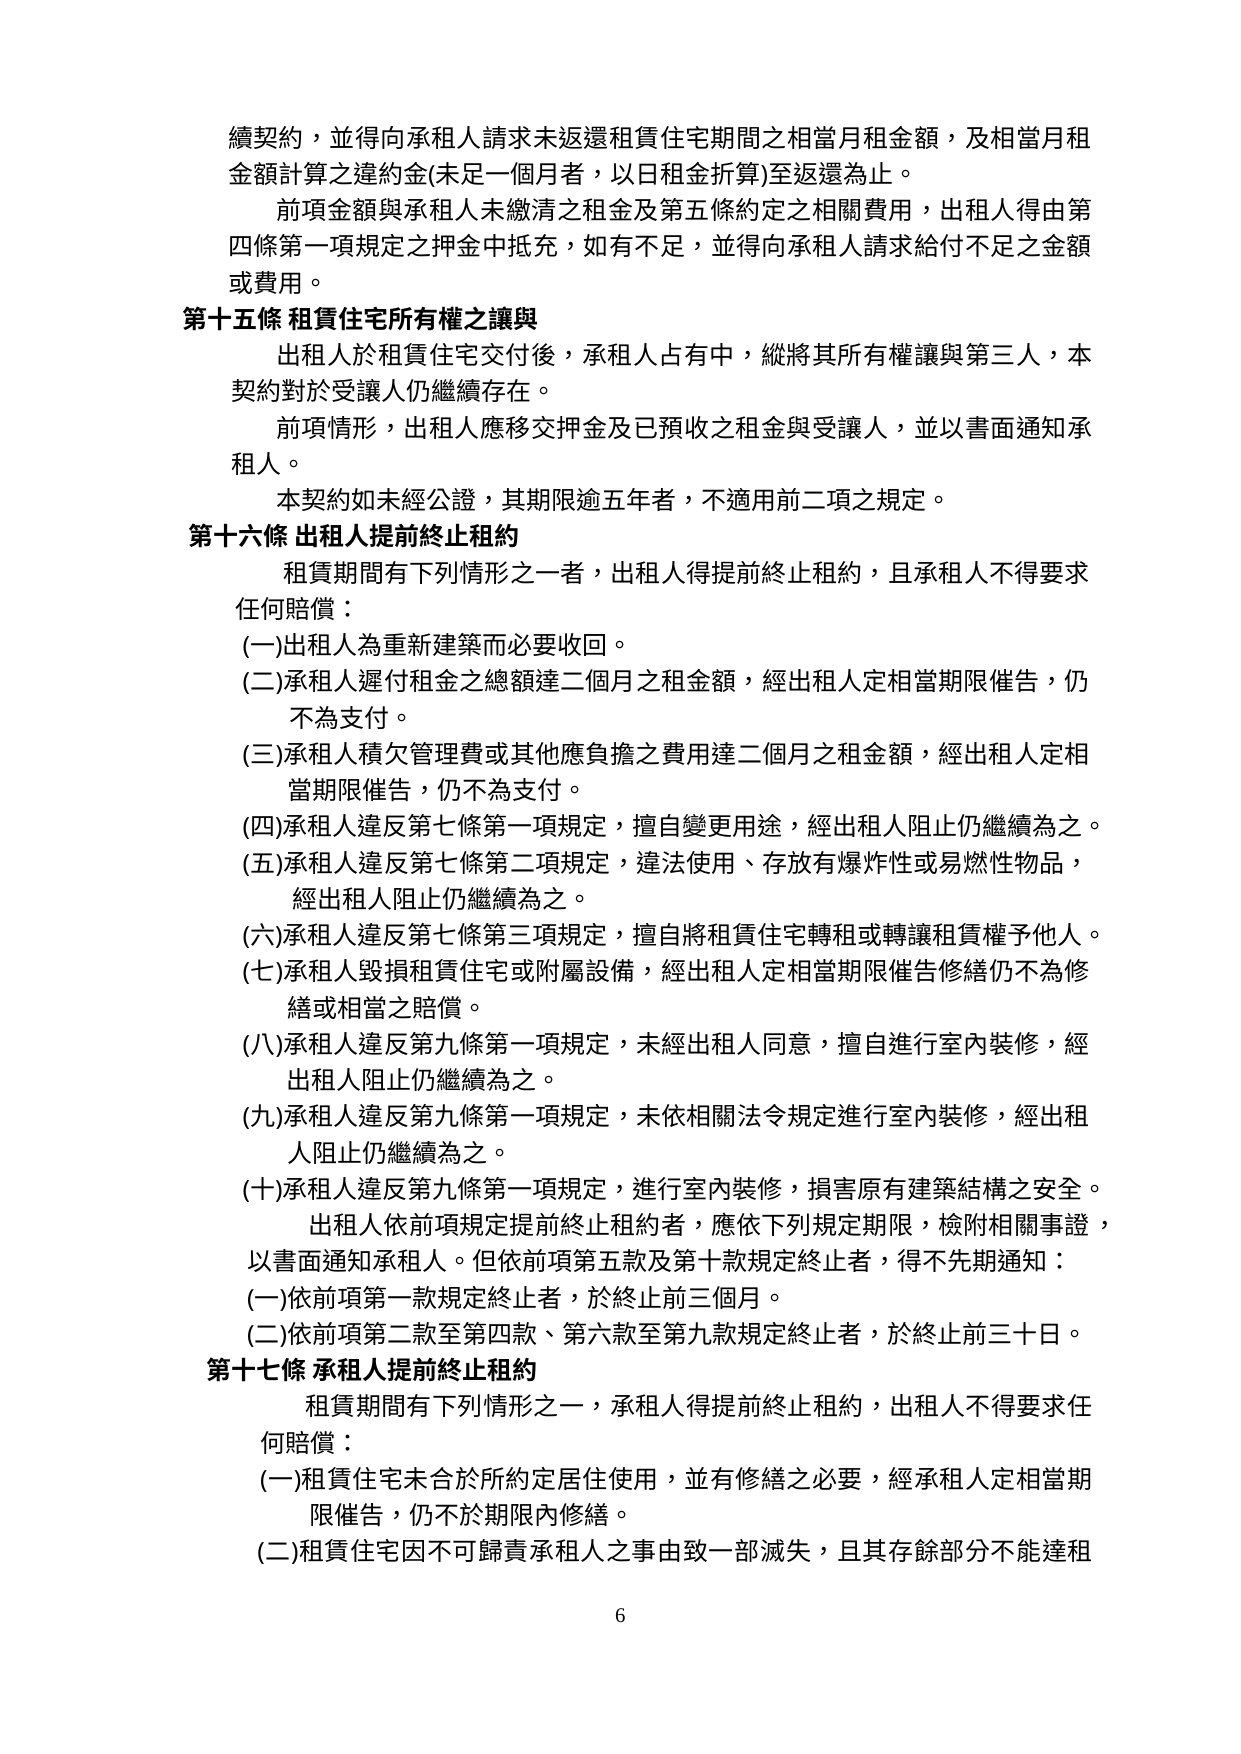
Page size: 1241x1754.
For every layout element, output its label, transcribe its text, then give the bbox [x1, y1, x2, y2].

text 第十五條 租賃住宅所有權之讓與 [183, 299, 1092, 336]
text 出租人依前項規定提前終止租約者，應依下列規定期限，檢附相關事證，以書面通知承租人。但依前項第五款及第十款規定終止者，得不先期通知： [247, 1206, 1092, 1278]
text (九)承租人違反第九條第一項規定，未依相關法令規定進行室內裝修，經出租人阻止仍繼續為之。 [242, 1097, 1092, 1169]
text 續契約，並得向承租人請求未返還租賃住宅期間之相當月租金額，及相當月租金額計算之違約金(未足一個月者，以日租金折算)至返還為止。 [228, 118, 1092, 191]
text 租賃期間有下列情形之一者，出租人得提前終止租約，且承租人不得要求任何賠償： [235, 553, 1092, 626]
text 租賃期間有下列情形之一，承租人得提前終止租約，出租人不得要求任何賠償： [260, 1387, 1092, 1459]
text (五)承租人違反第七條第二項規定，違法使用、存放有爆炸性或易燃性物品，經出租人阻止仍繼續為之。 [242, 843, 1092, 916]
text (八)承租人違反第九條第一項規定，未經出租人同意，擅自進行室內裝修，經出租人阻止仍繼續為之。 [242, 1024, 1092, 1097]
text 出租人於租賃住宅交付後，承租人占有中，縱將其所有權讓與第三人，本契約對於受讓人仍繼續存在。 [231, 336, 1092, 408]
text 第十六條 出租人提前終止租約 [178, 517, 1092, 553]
text 前項情形，出租人應移交押金及已預收之租金與受讓人，並以書面通知承租人。 [231, 408, 1092, 481]
text (二)租賃住宅因不可歸責承租人之事由致一部滅失，且其存餘部分不能達租 [257, 1532, 1092, 1568]
text (一)出租人為重新建築而必要收回。 [242, 626, 1092, 662]
text (四)承租人違反第七條第一項規定，擅自變更用途，經出租人阻止仍繼續為之。 [242, 807, 1092, 843]
text (十)承租人違反第九條第一項規定，進行室內裝修，損害原有建築結構之安全。 [242, 1169, 1092, 1206]
text 第十七條 承租人提前終止租約 [178, 1351, 1092, 1387]
text (三)承租人積欠管理費或其他應負擔之費用達二個月之租金額，經出租人定相當期限催告，仍不為支付。 [242, 734, 1092, 807]
text (一)租賃住宅未合於所約定居住使用，並有修繕之必要，經承租人定相當期限催告，仍不於期限內修繕。 [260, 1459, 1092, 1532]
text (一)依前項第一款規定終止者，於終止前三個月。 [247, 1278, 1092, 1314]
text (二)依前項第二款至第四款、第六款至第九款規定終止者，於終止前三十日。 [247, 1314, 1092, 1351]
text (六)承租人違反第七條第三項規定，擅自將租賃住宅轉租或轉讓租賃權予他人。 [242, 916, 1092, 952]
text (二)承租人遲付租金之總額達二個月之租金額，經出租人定相當期限催告，仍不為支付。 [242, 662, 1092, 734]
text 本契約如未經公證，其期限逾五年者，不適用前二項之規定。 [231, 481, 1092, 517]
text (七)承租人毀損租賃住宅或附屬設備，經出租人定相當期限催告修繕仍不為修繕或相當之賠償。 [242, 952, 1092, 1024]
text 前項金額與承租人未繳清之租金及第五條約定之相關費用，出租人得由第四條第一項規定之押金中抵充，如有不足，並得向承租人請求給付不足之金額或費用。 [228, 191, 1092, 299]
